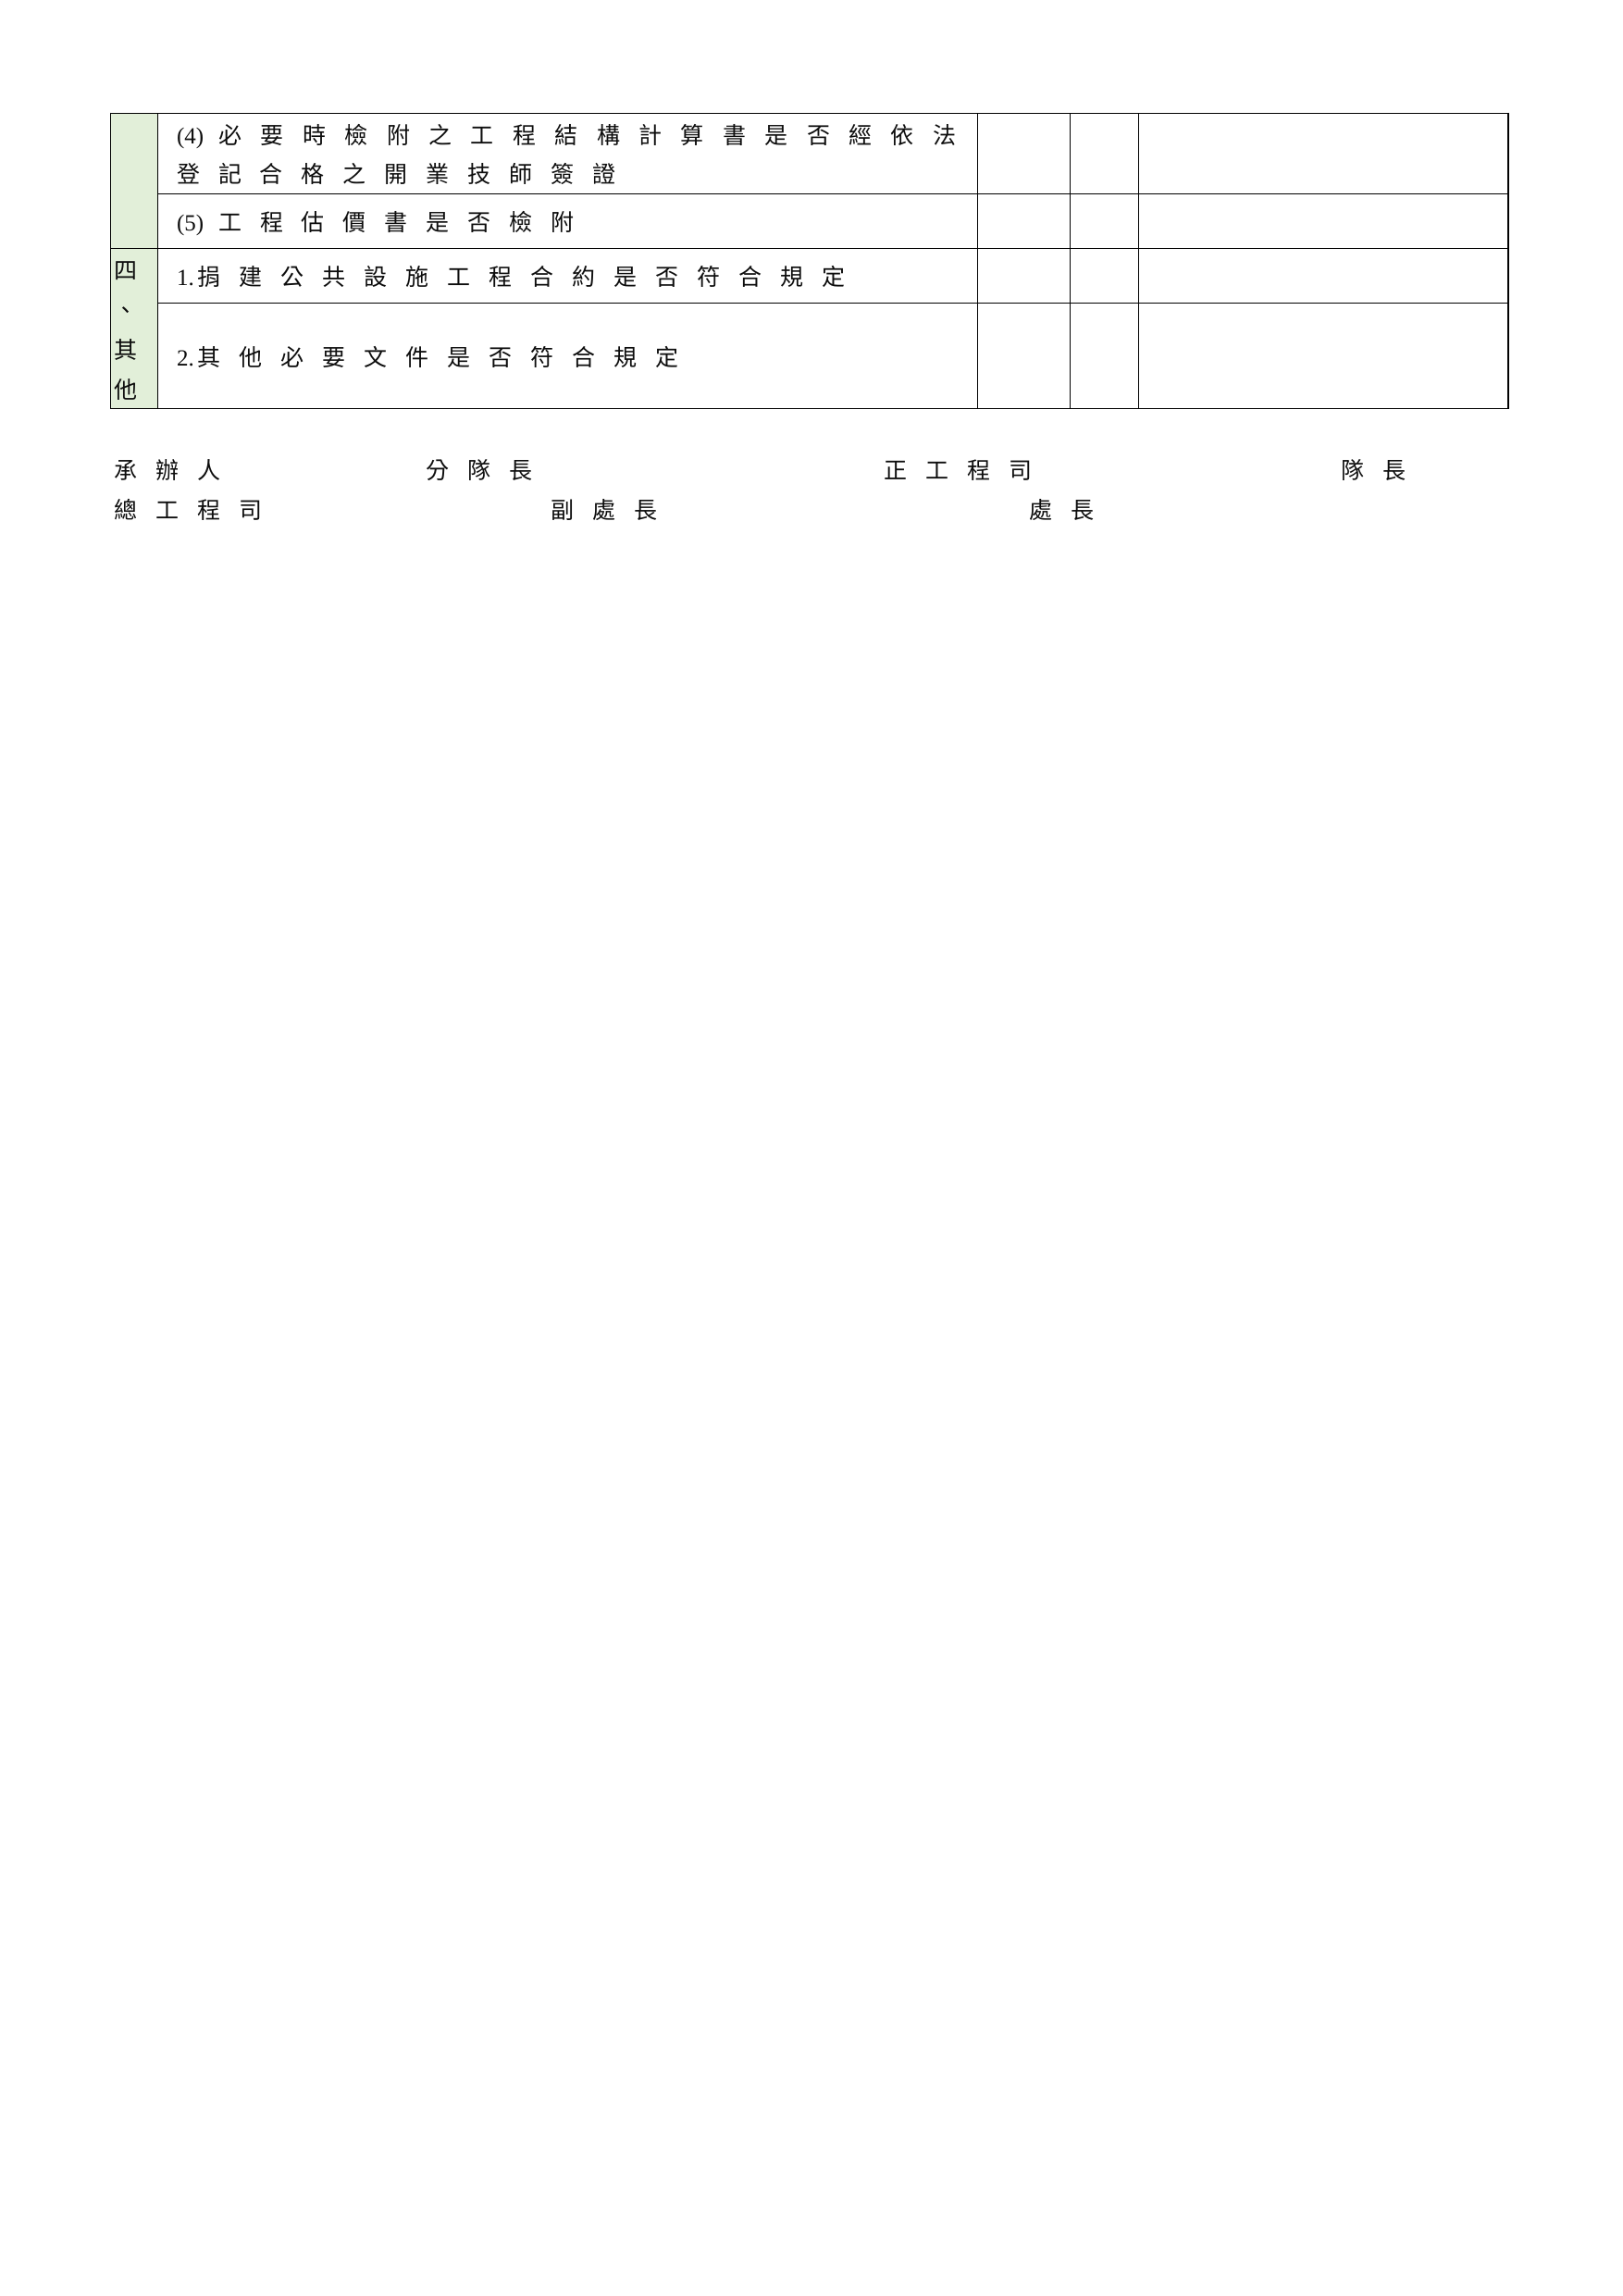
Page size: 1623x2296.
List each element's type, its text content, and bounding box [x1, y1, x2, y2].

table_cell [1071, 114, 1138, 193]
table_cell [1071, 249, 1138, 303]
table_cell [978, 249, 1070, 303]
table_cell [978, 114, 1070, 193]
table_cell [1071, 304, 1138, 408]
table_cell (4)必要時檢附之工程結構計算書是否經依法登記合格之開業技師簽證 [158, 114, 977, 193]
table_cell [1139, 249, 1507, 303]
table_cell [111, 114, 157, 248]
table_cell [978, 304, 1070, 408]
table_cell [1071, 194, 1138, 248]
table_cell (5)工程估價書是否檢附 [158, 194, 977, 248]
table_cell [1139, 194, 1507, 248]
table_cell 1.捐建公共設施工程合約是否符合規定 [158, 249, 977, 303]
table_cell 四、 其 他 [111, 249, 157, 408]
text 承辦人 分隊長 正工程司 隊長 總工程司 副處長 處長 [114, 449, 1509, 528]
table_cell [1139, 114, 1507, 193]
table_cell [978, 194, 1070, 248]
table_cell 2.其他必要文件是否符合規定 [158, 304, 977, 408]
table_cell [1139, 304, 1507, 408]
